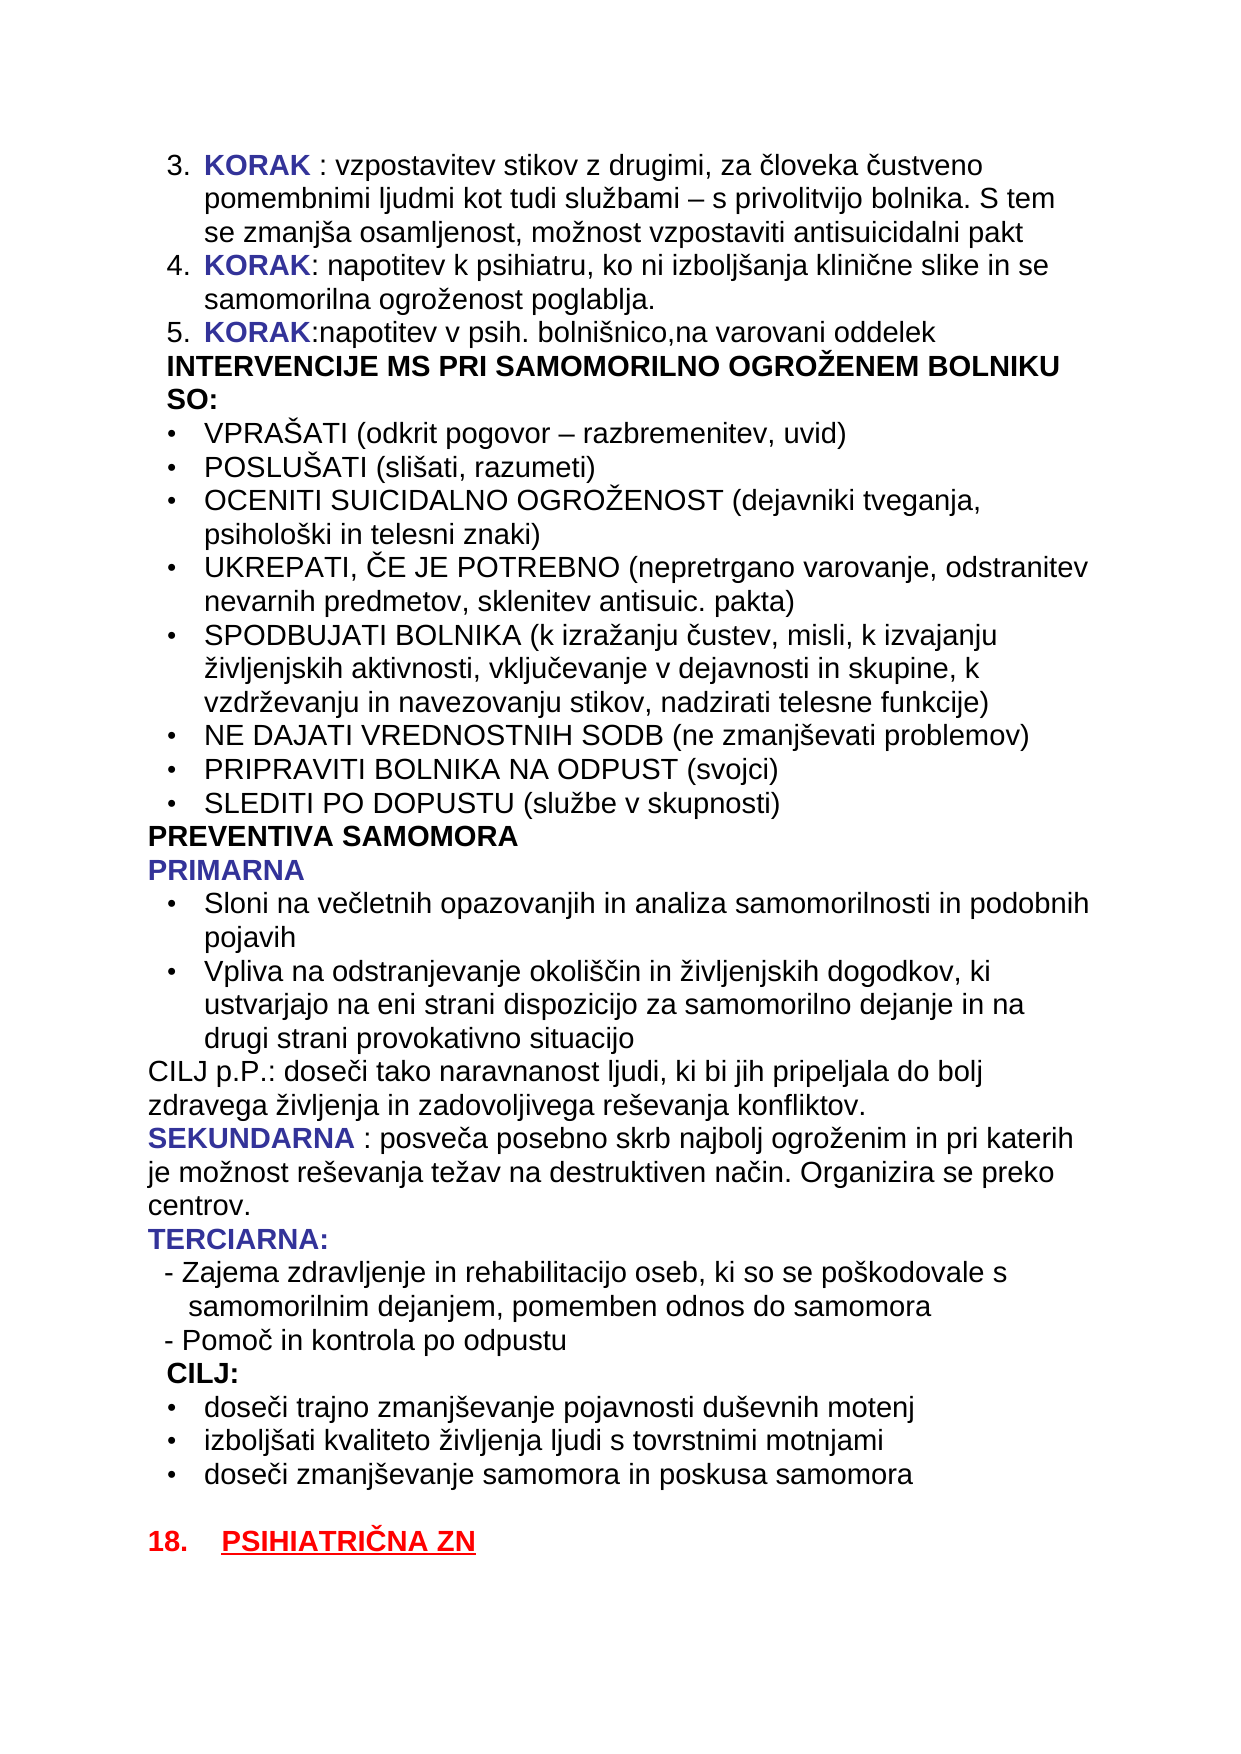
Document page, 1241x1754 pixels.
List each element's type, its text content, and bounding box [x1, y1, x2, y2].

list SPODBUJATI BOLNIKA (k izražanju čustev, misli, k izvajanju življenjskih aktivnosti, vključevanje v dejavnosti in skupine, k vzdrževanju in navezovanju stikov, nadzirati telesne funkcije) [166, 618, 1093, 718]
list POSLUŠATI (slišati, razumeti) [166, 449, 1093, 483]
text INTERVENCIJE MS PRI SAMOMORILNO OGROŽENEM BOLNIKU SO: [166, 349, 1093, 416]
text CILJ p.P.: doseči tako naravnanost ljudi, ki bi jih pripeljala do bolj zdravega življenja in zadovoljivega reševanja konfliktov. [148, 1054, 1093, 1121]
list Sloni na večletnih opazovanjih in analiza samomorilnosti in podobnih pojavih [166, 886, 1093, 953]
text PRIMARNA [148, 853, 1093, 886]
list KORAK: napotitev k psihiatru, ko ni izboljšanja klinične slike in se samomorilna ogroženost poglablja. [166, 248, 1093, 315]
text - Zajema zdravljenje in rehabilitacijo oseb, ki so se poškodovale s [148, 1256, 1093, 1289]
list PSIHIATRIČNA ZN [148, 1524, 1093, 1558]
text - Pomoč in kontrola po odpustu [148, 1323, 1093, 1356]
list UKREPATI, ČE JE POTREBNO (nepretrgano varovanje, odstranitev nevarnih predmetov, sklenitev antisuic. pakta) [166, 550, 1093, 618]
list Vpliva na odstranjevanje okoliščin in življenjskih dogodkov, ki ustvarjajo na eni strani dispozicijo za samomorilno dejanje in na drugi strani provokativno situacijo [166, 953, 1093, 1054]
list SLEDITI PO DOPUSTU (službe v skupnosti) [166, 786, 1093, 819]
list PRIPRAVITI BOLNIKA NA ODPUST (svojci) [166, 752, 1093, 786]
text PREVENTIVA SAMOMORA [148, 819, 1093, 853]
text samomorilnim dejanjem, pomemben odnos do samomora [148, 1289, 1093, 1323]
list OCENITI SUICIDALNO OGROŽENOST (dejavniki tveganja, psihološki in telesni znaki) [166, 483, 1093, 550]
list VPRAŠATI (odkrit pogovor – razbremenitev, uvid) [166, 416, 1093, 449]
list izboljšati kvaliteto življenja ljudi s tovrstnimi motnjami [166, 1423, 1093, 1457]
list KORAK : vzpostavitev stikov z drugimi, za človeka čustveno pomembnimi ljudmi kot tudi službami – s privolitvijo bolnika. S tem se zmanjša osamljenost, možnost vzpostaviti antisuicidalni pakt [166, 148, 1093, 248]
text SEKUNDARNA : posveča posebno skrb najbolj ogroženim in pri katerih je možnost reševanja težav na destruktiven način. Organizira se preko centrov. [148, 1121, 1093, 1222]
text TERCIARNA: [148, 1222, 1093, 1256]
list KORAK:napotitev v psih. bolnišnico,na varovani oddelek [166, 315, 1093, 349]
text CILJ: [166, 1356, 1093, 1390]
list NE DAJATI VREDNOSTNIH SODB (ne zmanjševati problemov) [166, 718, 1093, 752]
list doseči zmanjševanje samomora in poskusa samomora [166, 1457, 1093, 1491]
list doseči trajno zmanjševanje pojavnosti duševnih motenj [166, 1390, 1093, 1423]
